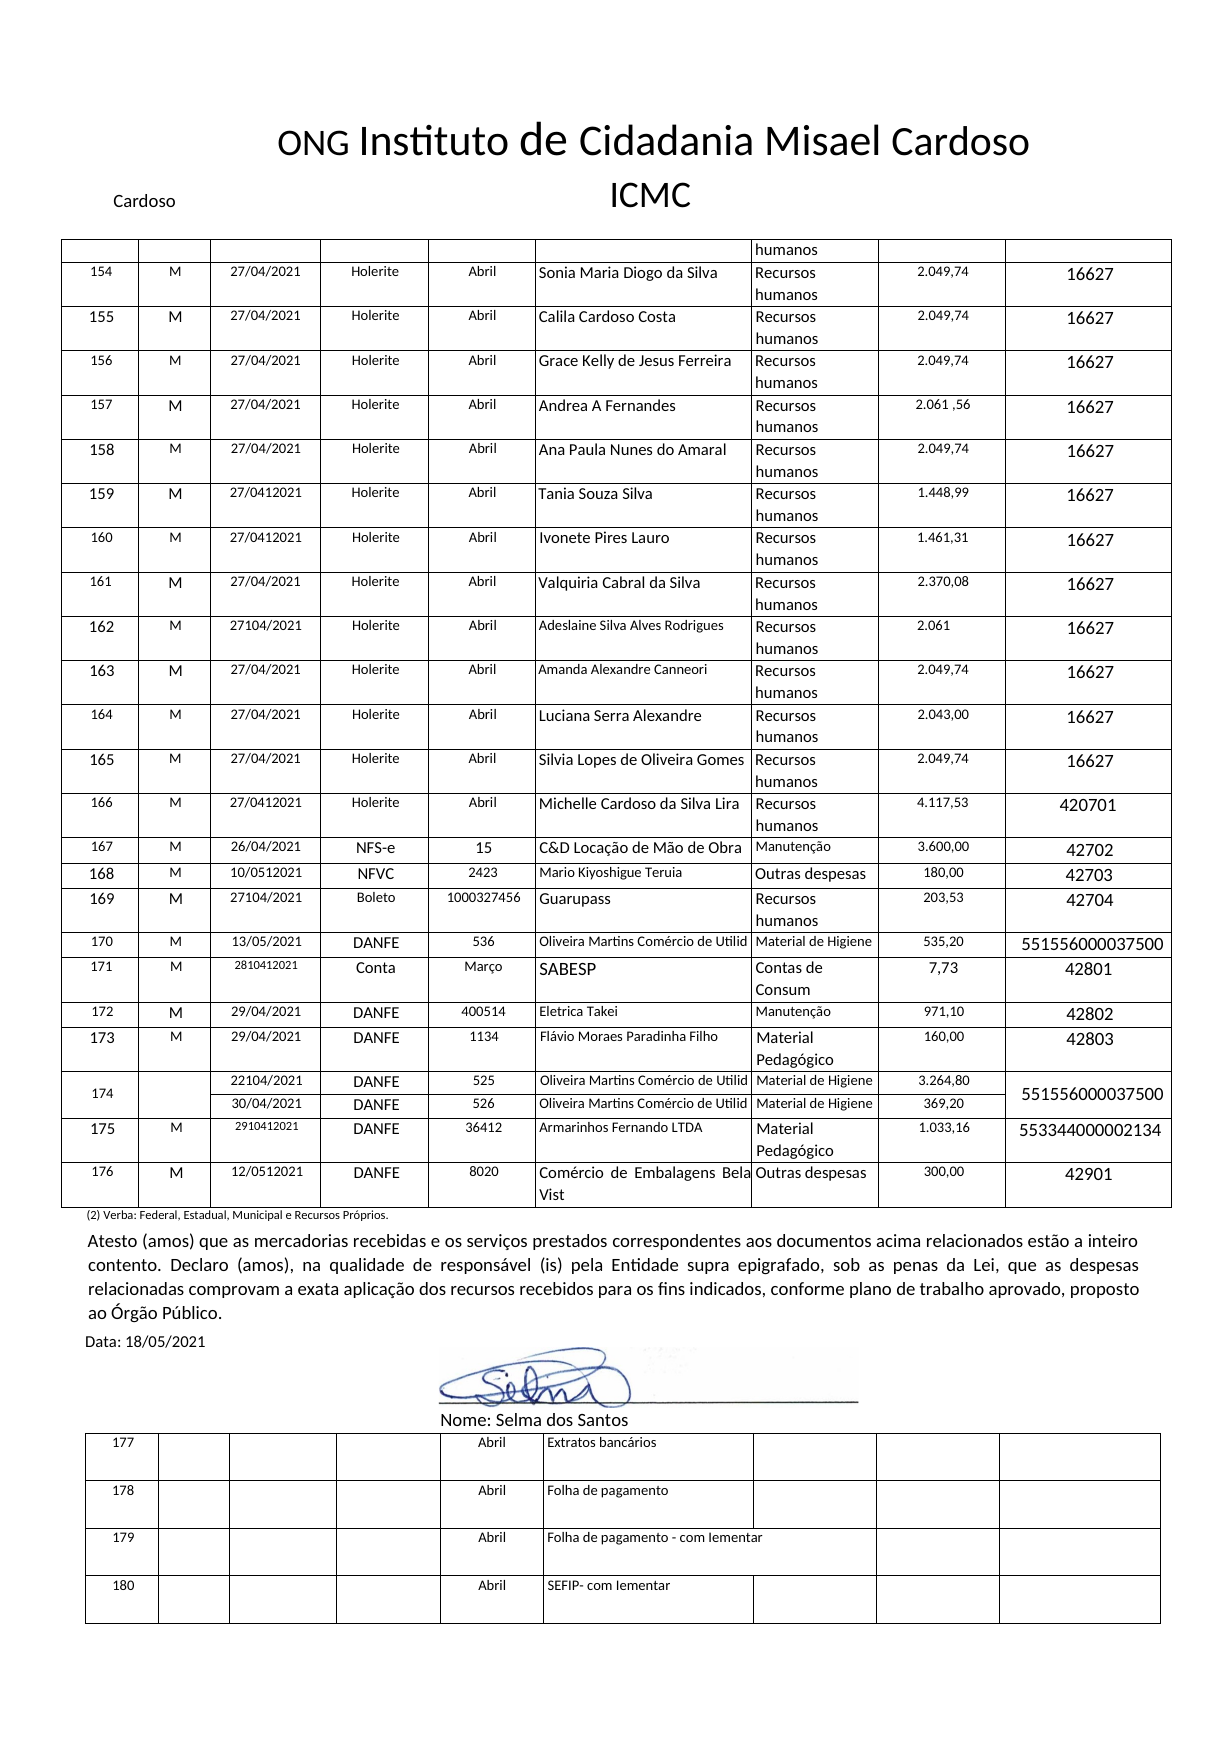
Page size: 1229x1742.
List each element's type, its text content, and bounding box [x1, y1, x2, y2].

table_cell Recursos humanos [752, 661, 878, 704]
table_cell 16627 [1006, 528, 1171, 572]
table_cell Flávio Moraes Paradinha Filho [536, 1028, 751, 1071]
table_cell M [139, 958, 210, 1001]
table_cell 42703 [1006, 864, 1171, 888]
table_cell 27/04/2021 [211, 573, 320, 616]
table_cell Abril [429, 440, 535, 483]
table_cell 36412 [429, 1119, 535, 1162]
table_cell Abril [441, 1481, 543, 1528]
table_cell Abril [429, 705, 535, 749]
table_cell M [139, 750, 210, 793]
table_cell Holerite [321, 705, 428, 749]
table_cell Recursos humanos [752, 440, 878, 483]
table_cell [754, 1576, 876, 1622]
table_cell 27/04/2021 [211, 307, 320, 350]
table_header [1000, 1434, 1160, 1480]
table_cell 2.049,74 [879, 351, 1005, 394]
table_cell Holerite [321, 528, 428, 572]
table_cell Recursos humanos [752, 750, 878, 793]
table_cell Holerite [321, 440, 428, 483]
table_cell M [139, 573, 210, 616]
table_cell 161 [62, 573, 138, 616]
table_cell 166 [62, 794, 138, 837]
table_cell M [139, 484, 210, 527]
table_cell M [139, 307, 210, 350]
table_cell Recursos humanos [752, 889, 878, 932]
table_cell Folha de pagamento [544, 1481, 753, 1528]
table_cell 1.448,99 [879, 484, 1005, 527]
table_cell [1000, 1576, 1160, 1622]
table_cell [62, 240, 138, 262]
table_cell 159 [62, 484, 138, 527]
table_cell M [139, 263, 210, 306]
table_cell SABESP [536, 958, 751, 1001]
table_cell Holerite [321, 307, 428, 350]
table_cell 420701 [1006, 794, 1171, 837]
table_cell 27104/2021 [211, 889, 320, 932]
table_cell M [139, 396, 210, 439]
table_cell Contas de Consum [752, 958, 878, 1001]
table_header [230, 1434, 336, 1480]
table_cell Tania Souza Silva [536, 484, 751, 527]
table_cell Holerite [321, 617, 428, 660]
table_cell M [139, 1119, 210, 1162]
table_cell 157 [62, 396, 138, 439]
table_cell 16627 [1006, 396, 1171, 439]
table_cell 164 [62, 705, 138, 749]
table_cell 169 [62, 889, 138, 932]
table_cell 2.049,74 [879, 750, 1005, 793]
table_cell 2.043,00 [879, 705, 1005, 749]
table_cell M [139, 933, 210, 957]
table_cell 2.049,74 [879, 440, 1005, 483]
table_cell 553344000002134 [1006, 1119, 1171, 1162]
table_cell DANFE [321, 1028, 428, 1071]
table_cell 1.033,16 [879, 1119, 1005, 1162]
table_cell Abril [441, 1529, 543, 1575]
table_cell Amanda Alexandre Canneori [536, 661, 751, 704]
table_cell [877, 1529, 999, 1575]
table_cell DANFE [321, 1119, 428, 1162]
table_cell 27104/2021 [211, 617, 320, 660]
table_cell 300,00 [879, 1163, 1005, 1206]
table_cell 22104/2021 [211, 1072, 320, 1093]
table_cell Abril [429, 573, 535, 616]
table_cell 27/0412021 [211, 484, 320, 527]
table_cell NFS-e [321, 838, 428, 862]
table_cell [877, 1576, 999, 1622]
table_cell 551556000037500 [1006, 933, 1171, 957]
table_cell 179 [86, 1529, 158, 1575]
table_cell Material de Higiene [752, 933, 878, 957]
table_cell Luciana Serra Alexandre [536, 705, 751, 749]
table_cell Grace Kelly de Jesus Ferreira [536, 351, 751, 394]
table_cell 2.049,74 [879, 307, 1005, 350]
table_cell 158 [62, 440, 138, 483]
table_cell Recursos humanos [752, 307, 878, 350]
table_header Extratos bancários [544, 1434, 753, 1480]
table_cell 369,20 [879, 1095, 1005, 1118]
table_cell Abril [429, 617, 535, 660]
table_cell 163 [62, 661, 138, 704]
table_cell 2810412021 [211, 958, 320, 1001]
table_cell Abril [429, 351, 535, 394]
table_cell 160,00 [879, 1028, 1005, 1071]
table_cell DANFE [321, 933, 428, 957]
table_cell 172 [62, 1003, 138, 1027]
table_cell Ana Paula Nunes do Amaral [536, 440, 751, 483]
table_cell 16627 [1006, 484, 1171, 527]
table_cell Silvia Lopes de Oliveira Gomes [536, 750, 751, 793]
table_cell 7,73 [879, 958, 1005, 1001]
table_cell [536, 240, 751, 262]
table_cell Holerite [321, 750, 428, 793]
table_cell Abril [429, 484, 535, 527]
table_cell 15 [429, 838, 535, 862]
table_cell 27/04/2021 [211, 263, 320, 306]
table_cell Outras despesas [752, 1163, 878, 1206]
table_cell 155 [62, 307, 138, 350]
table_cell 12/0512021 [211, 1163, 320, 1206]
table_cell 2.049,74 [879, 263, 1005, 306]
table_cell Material Pedagógico [752, 1028, 878, 1071]
table_cell 535,20 [879, 933, 1005, 957]
table_cell 42801 [1006, 958, 1171, 1001]
table_cell Material de Higiene [752, 1095, 878, 1118]
table_cell 42901 [1006, 1163, 1171, 1206]
table_cell 27/04/2021 [211, 351, 320, 394]
table_cell 2.061 [879, 617, 1005, 660]
table_header [877, 1434, 999, 1480]
table_cell 165 [62, 750, 138, 793]
table_cell 2.370,08 [879, 573, 1005, 616]
table_cell DANFE [321, 1072, 428, 1093]
table_cell M [139, 1163, 210, 1206]
table_cell 171 [62, 958, 138, 1001]
table_cell 162 [62, 617, 138, 660]
table_cell Manutenção [752, 1003, 878, 1027]
table_cell [230, 1481, 336, 1528]
table_cell Abril [429, 794, 535, 837]
table_cell 27/04/2021 [211, 750, 320, 793]
table_cell M [139, 838, 210, 862]
table_cell 42803 [1006, 1028, 1171, 1071]
table_cell Holerite [321, 661, 428, 704]
table_cell [1006, 240, 1171, 262]
table_cell NFVC [321, 864, 428, 888]
table_cell 27/04/2021 [211, 396, 320, 439]
table_header [754, 1434, 876, 1480]
table_cell Abril [429, 307, 535, 350]
table_cell Oliveira Martins Comércio de Utilid [536, 1095, 751, 1118]
table_cell Oliveira Martins Comércio de Utilid [536, 1072, 751, 1093]
table_cell Recursos humanos [752, 396, 878, 439]
table_cell Manutenção [752, 838, 878, 862]
table_cell Holerite [321, 794, 428, 837]
table_cell 971,10 [879, 1003, 1005, 1027]
table_cell Calila Cardoso Costa [536, 307, 751, 350]
table_cell 27/04/2021 [211, 705, 320, 749]
table_cell 1.461,31 [879, 528, 1005, 572]
table_cell Abril [429, 528, 535, 572]
table_cell 536 [429, 933, 535, 957]
table_cell 16627 [1006, 307, 1171, 350]
table_cell 1000327456 [429, 889, 535, 932]
table_cell [139, 1072, 210, 1118]
table_cell 160 [62, 528, 138, 572]
table_cell 203,53 [879, 889, 1005, 932]
table_cell 29/04/2021 [211, 1003, 320, 1027]
table_cell M [139, 617, 210, 660]
table_cell [159, 1481, 229, 1528]
table_cell 26/04/2021 [211, 838, 320, 862]
table_cell 167 [62, 838, 138, 862]
table_cell Holerite [321, 573, 428, 616]
table_cell Holerite [321, 351, 428, 394]
table_cell 42802 [1006, 1003, 1171, 1027]
table_cell Comércio de Embalagens Bela Vist [536, 1163, 751, 1206]
table_cell DANFE [321, 1095, 428, 1118]
table_cell 4.117,53 [879, 794, 1005, 837]
table_cell Material Pedagógico [752, 1119, 878, 1162]
table_cell 170 [62, 933, 138, 957]
table_cell Material de Higiene [752, 1072, 878, 1093]
table_cell 2910412021 [211, 1119, 320, 1162]
table_cell 13/05/2021 [211, 933, 320, 957]
table_cell M [139, 528, 210, 572]
table_cell 16627 [1006, 573, 1171, 616]
table_cell Abril [429, 263, 535, 306]
table_cell [230, 1529, 336, 1575]
table_cell Conta [321, 958, 428, 1001]
table_cell Recursos humanos [752, 263, 878, 306]
table_cell 173 [62, 1028, 138, 1071]
table_cell 2423 [429, 864, 535, 888]
table_cell 176 [62, 1163, 138, 1206]
table_cell 42704 [1006, 889, 1171, 932]
table_cell 156 [62, 351, 138, 394]
table_cell M [139, 1028, 210, 1071]
table_cell 8020 [429, 1163, 535, 1206]
table_cell 42702 [1006, 838, 1171, 862]
table_cell 10/0512021 [211, 864, 320, 888]
table_cell Março [429, 958, 535, 1001]
table_cell M [139, 440, 210, 483]
table_header [159, 1434, 229, 1480]
table_cell Holerite [321, 263, 428, 306]
table_cell M [139, 661, 210, 704]
table_cell M [139, 864, 210, 888]
table_cell Recursos humanos [752, 528, 878, 572]
table_cell Eletrica Takei [536, 1003, 751, 1027]
table_cell Abril [441, 1576, 543, 1622]
table_cell Mario Kiyoshigue Teruia [536, 864, 751, 888]
table_cell 27/0412021 [211, 794, 320, 837]
table_cell 175 [62, 1119, 138, 1162]
table_cell 16627 [1006, 351, 1171, 394]
table_cell 180 [86, 1576, 158, 1622]
table_cell Guarupass [536, 889, 751, 932]
table_cell Outras despesas [752, 864, 878, 888]
table_cell 154 [62, 263, 138, 306]
table_cell 526 [429, 1095, 535, 1118]
table_cell 16627 [1006, 617, 1171, 660]
table_cell Abril [429, 661, 535, 704]
text Data: 18/05/2021 [85, 1332, 1141, 1407]
table_cell [139, 240, 210, 262]
table_cell [877, 1481, 999, 1528]
table_cell DANFE [321, 1003, 428, 1027]
table_cell Adeslaine Silva Alves Rodrigues [536, 617, 751, 660]
table_cell Recursos humanos [752, 351, 878, 394]
table_cell [754, 1481, 876, 1528]
table_cell 16627 [1006, 263, 1171, 306]
table_cell 180,00 [879, 864, 1005, 888]
table_cell 16627 [1006, 661, 1171, 704]
table_cell [337, 1576, 440, 1622]
table_cell Armarinhos Fernando LTDA [536, 1119, 751, 1162]
table_cell [879, 240, 1005, 262]
table_cell [230, 1576, 336, 1622]
table_cell Sonia Maria Diogo da Silva [536, 263, 751, 306]
table_cell 16627 [1006, 750, 1171, 793]
table_cell 2.061 ,56 [879, 396, 1005, 439]
table_cell Holerite [321, 484, 428, 527]
table_cell 3.264,80 [879, 1072, 1005, 1093]
table_cell 16627 [1006, 440, 1171, 483]
table_cell M [139, 351, 210, 394]
table_cell Recursos humanos [752, 573, 878, 616]
table_cell Recursos humanos [752, 794, 878, 837]
table_cell Folha de pagamento - com Iementar [544, 1529, 876, 1575]
table_cell [321, 240, 428, 262]
table_cell Recursos humanos [752, 484, 878, 527]
table_cell 525 [429, 1072, 535, 1093]
table_cell Recursos humanos [752, 617, 878, 660]
table_cell Holerite [321, 396, 428, 439]
table_cell Abril [429, 396, 535, 439]
table_cell M [139, 794, 210, 837]
table_cell C&D Locação de Mão de Obra [536, 838, 751, 862]
text (2) Verba: Federal, Estadual, Municipal e Recursos Próprios. [86, 1208, 1141, 1222]
table_cell Michelle Cardoso da Silva Lira [536, 794, 751, 837]
table_cell 174 [62, 1072, 138, 1118]
table_cell Boleto [321, 889, 428, 932]
table_header 177 [86, 1434, 158, 1480]
table_cell Valquiria Cabral da Silva [536, 573, 751, 616]
table_cell DANFE [321, 1163, 428, 1206]
table_cell 27/04/2021 [211, 661, 320, 704]
table_cell M [139, 705, 210, 749]
table_header [337, 1434, 440, 1480]
table_cell 2.049,74 [879, 661, 1005, 704]
table_cell 29/04/2021 [211, 1028, 320, 1071]
table_cell [337, 1481, 440, 1528]
table_cell Abril [429, 750, 535, 793]
table_cell M [139, 889, 210, 932]
table_cell 400514 [429, 1003, 535, 1027]
table_cell Andrea A Fernandes [536, 396, 751, 439]
table_cell 551556000037500 [1006, 1072, 1171, 1118]
text Atesto (amos) que as mercadorias recebidas e os serviços prestados correspondentes aos documentos acima relacionados estão a inteiro contento. Declaro (amos), na qualidade de responsável (is) pela Entidade supra epigrafado, sob as penas da Lei, que as despesas relacionadas comprovam a exata aplicação dos recursos recebidos para os fins indicados, conforme plano de trabalho aprovado, proposto ao Órgão Público. [87, 1230, 1141, 1324]
table_cell [429, 240, 535, 262]
table_cell Oliveira Martins Comércio de Utilid [536, 933, 751, 957]
table_cell 16627 [1006, 705, 1171, 749]
table_cell SEFIP- com Iementar [544, 1576, 753, 1622]
table_cell humanos [752, 240, 878, 262]
table_cell 1134 [429, 1028, 535, 1071]
table_cell 168 [62, 864, 138, 888]
table_cell [1000, 1529, 1160, 1575]
table_cell [337, 1529, 440, 1575]
table_cell 27/04/2021 [211, 440, 320, 483]
table_cell M [139, 1003, 210, 1027]
table_cell 27/0412021 [211, 528, 320, 572]
table_cell [159, 1529, 229, 1575]
table_cell [1000, 1481, 1160, 1528]
table_header Abril [441, 1434, 543, 1480]
table_cell [211, 240, 320, 262]
table_cell [159, 1576, 229, 1622]
table_cell 178 [86, 1481, 158, 1528]
table_cell Recursos humanos [752, 705, 878, 749]
table_cell 3.600,00 [879, 838, 1005, 862]
text Nome: Selma dos Santos [440, 1409, 1141, 1432]
table_cell Ivonete Pires Lauro [536, 528, 751, 572]
table_cell 30/04/2021 [211, 1095, 320, 1118]
